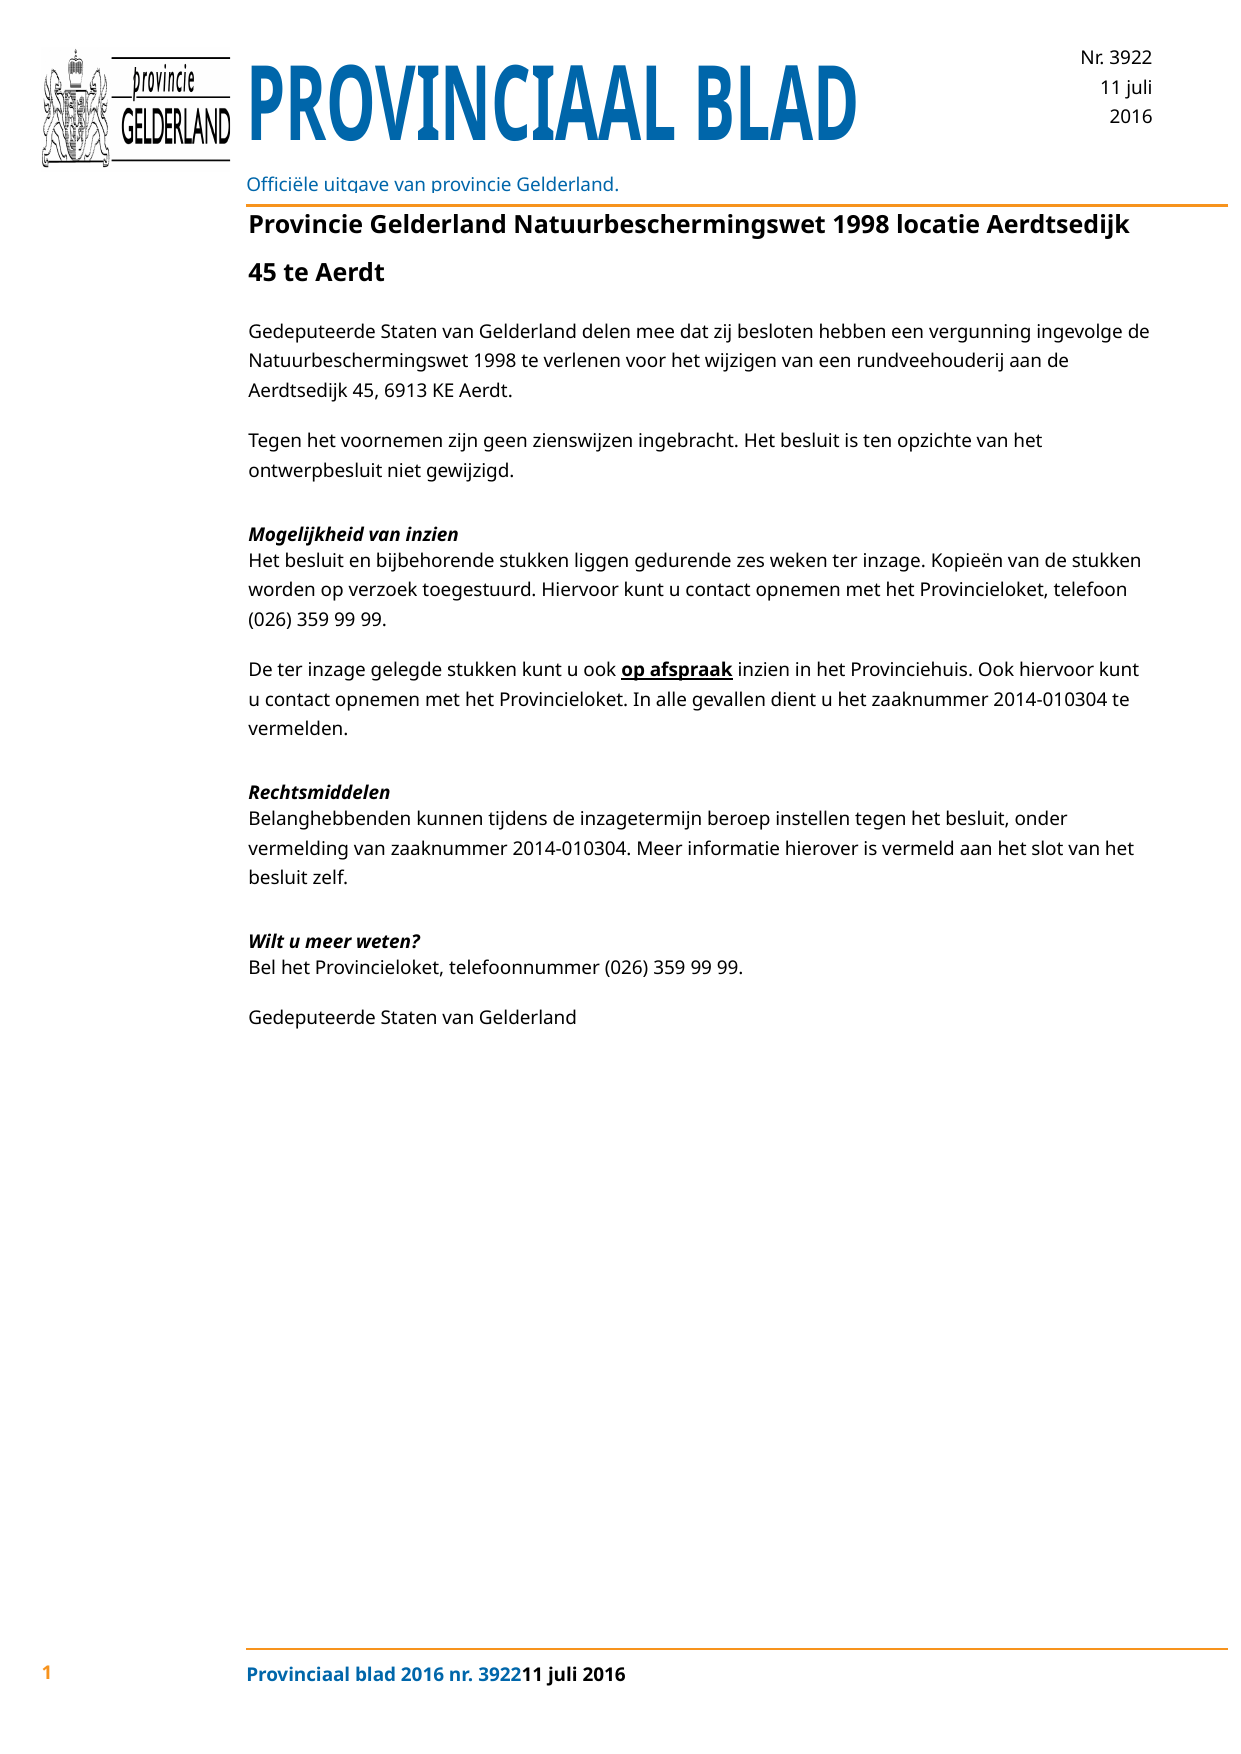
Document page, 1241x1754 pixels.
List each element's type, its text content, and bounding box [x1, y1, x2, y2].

text De ter inzage gelegde stukken kunt u ook op afspraak inzien in het Provinciehuis. Ook hiervoor kunt u contact opnemen met het Provincieloket. In alle gevallen dient u het zaaknummer 2014-010304 te vermelden. [248, 656, 1152, 741]
text Rechtsmiddelen [248, 779, 1152, 805]
picture [41, 47, 231, 172]
text Mogelijkheid van inzien [248, 521, 1152, 547]
text Gedeputeerde Staten van Gelderland delen mee dat zij besloten hebben een vergunning ingevolge de Natuurbeschermingswet 1998 te verlenen voor het wijzigen van een rundveehouderij aan de Aerdtsedijk 45, 6913 KE Aerdt. [248, 318, 1152, 403]
text Tegen het voornemen zijn geen zienswijzen ingebracht. Het besluit is ten opzichte van het ontwerpbesluit niet gewijzigd. [248, 427, 1152, 483]
text Belanghebbenden kunnen tijdens de inzagetermijn beroep instellen tegen het besluit, onder vermelding van zaaknummer 2014-010304. Meer informatie hierover is vermeld aan het slot van het besluit zelf. [248, 805, 1152, 890]
text Provincie Gelderland Natuurbeschermingswet 1998 locatie Aerdtsedijk 45 te Aerdt [248, 207, 1152, 288]
text Het besluit en bijbehorende stukken liggen gedurende zes weken ter inzage. Kopieën van de stukken worden op verzoek toegestuurd. Hiervoor kunt u contact opnemen met het Provincieloket, telefoon (026) 359 99 99. [248, 547, 1152, 632]
text Bel het Provincieloket, telefoonnummer (026) 359 99 99. [248, 954, 1152, 980]
text Wilt u meer weten? [248, 928, 1152, 954]
text Gedeputeerde Staten van Gelderland [248, 1004, 1152, 1030]
